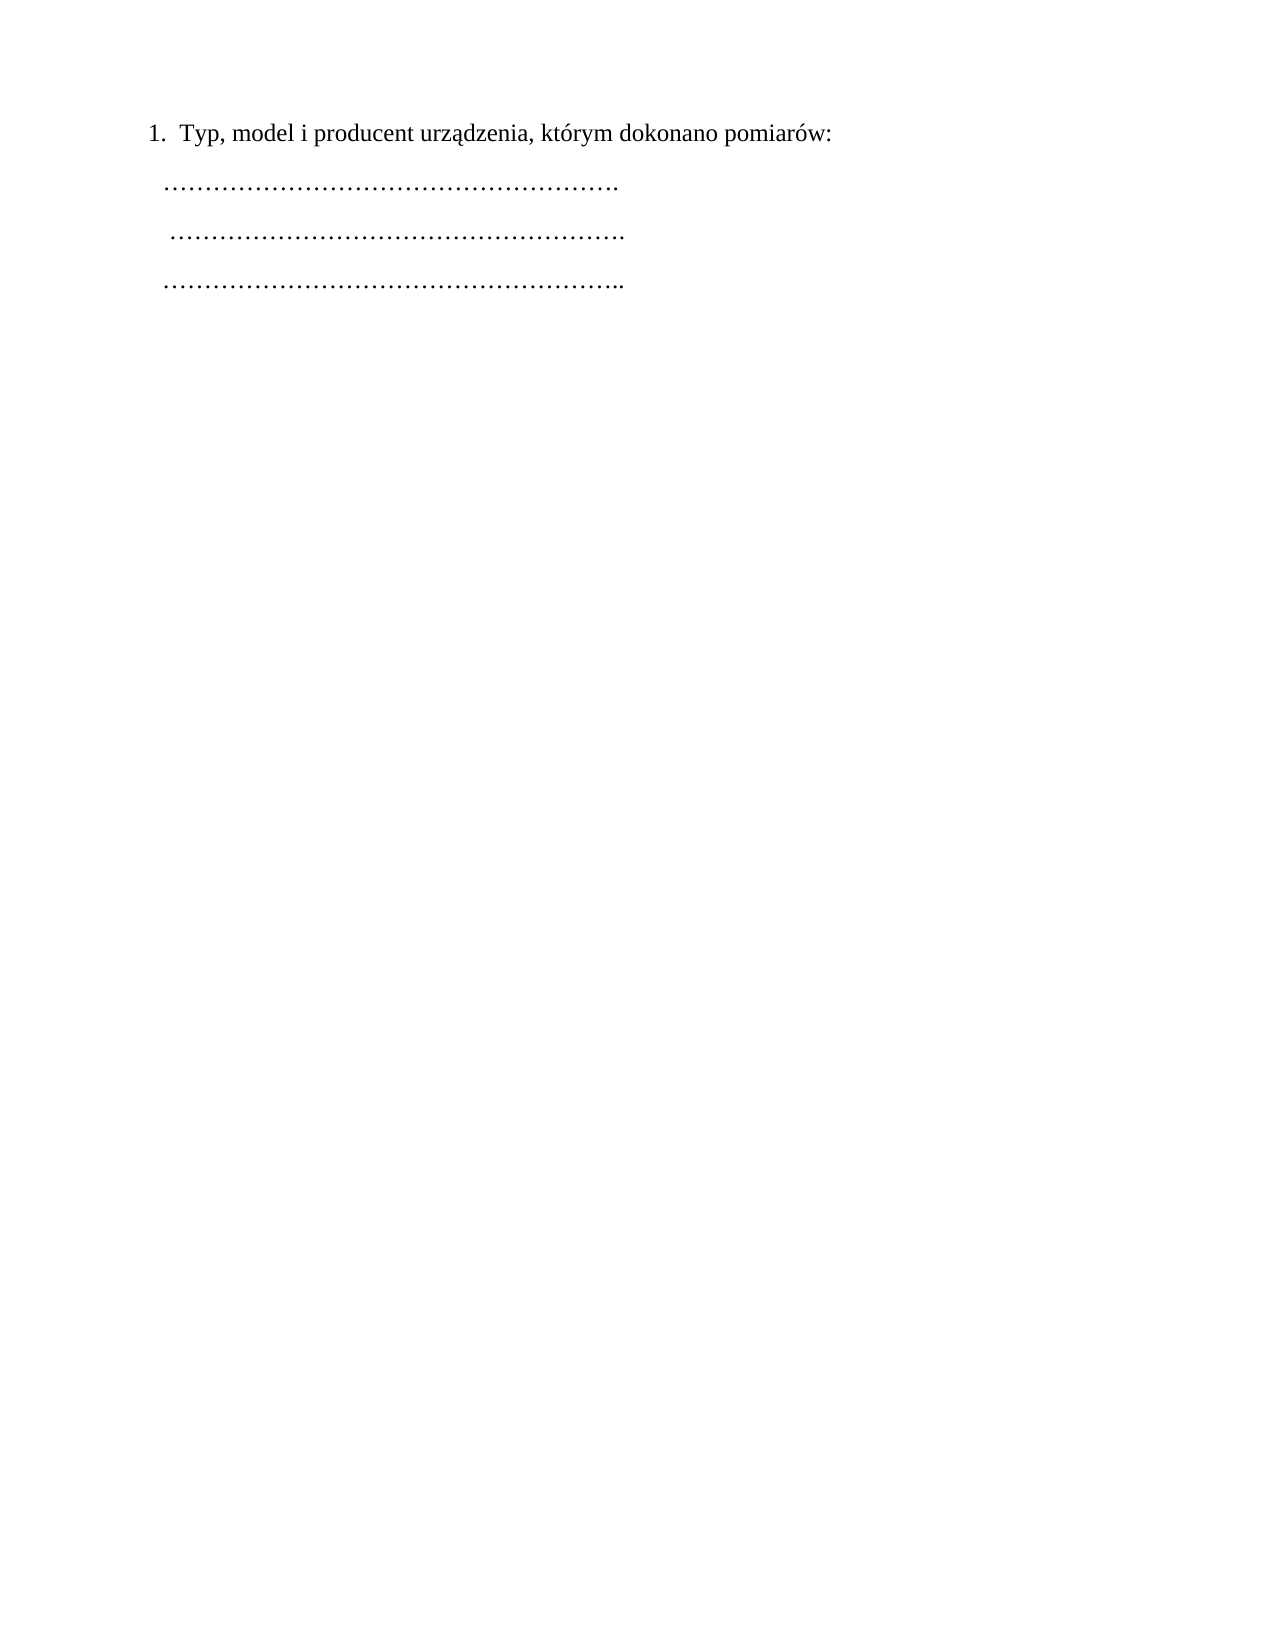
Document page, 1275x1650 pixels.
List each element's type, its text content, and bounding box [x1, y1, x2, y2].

list Typ, model i producent urządzenia, którym dokonano pomiarów: [148, 118, 1157, 147]
list ………………………………………………. [148, 216, 1157, 245]
text ……………………………………………….. [118, 265, 1157, 294]
list ………………………………………………. [148, 167, 1157, 196]
